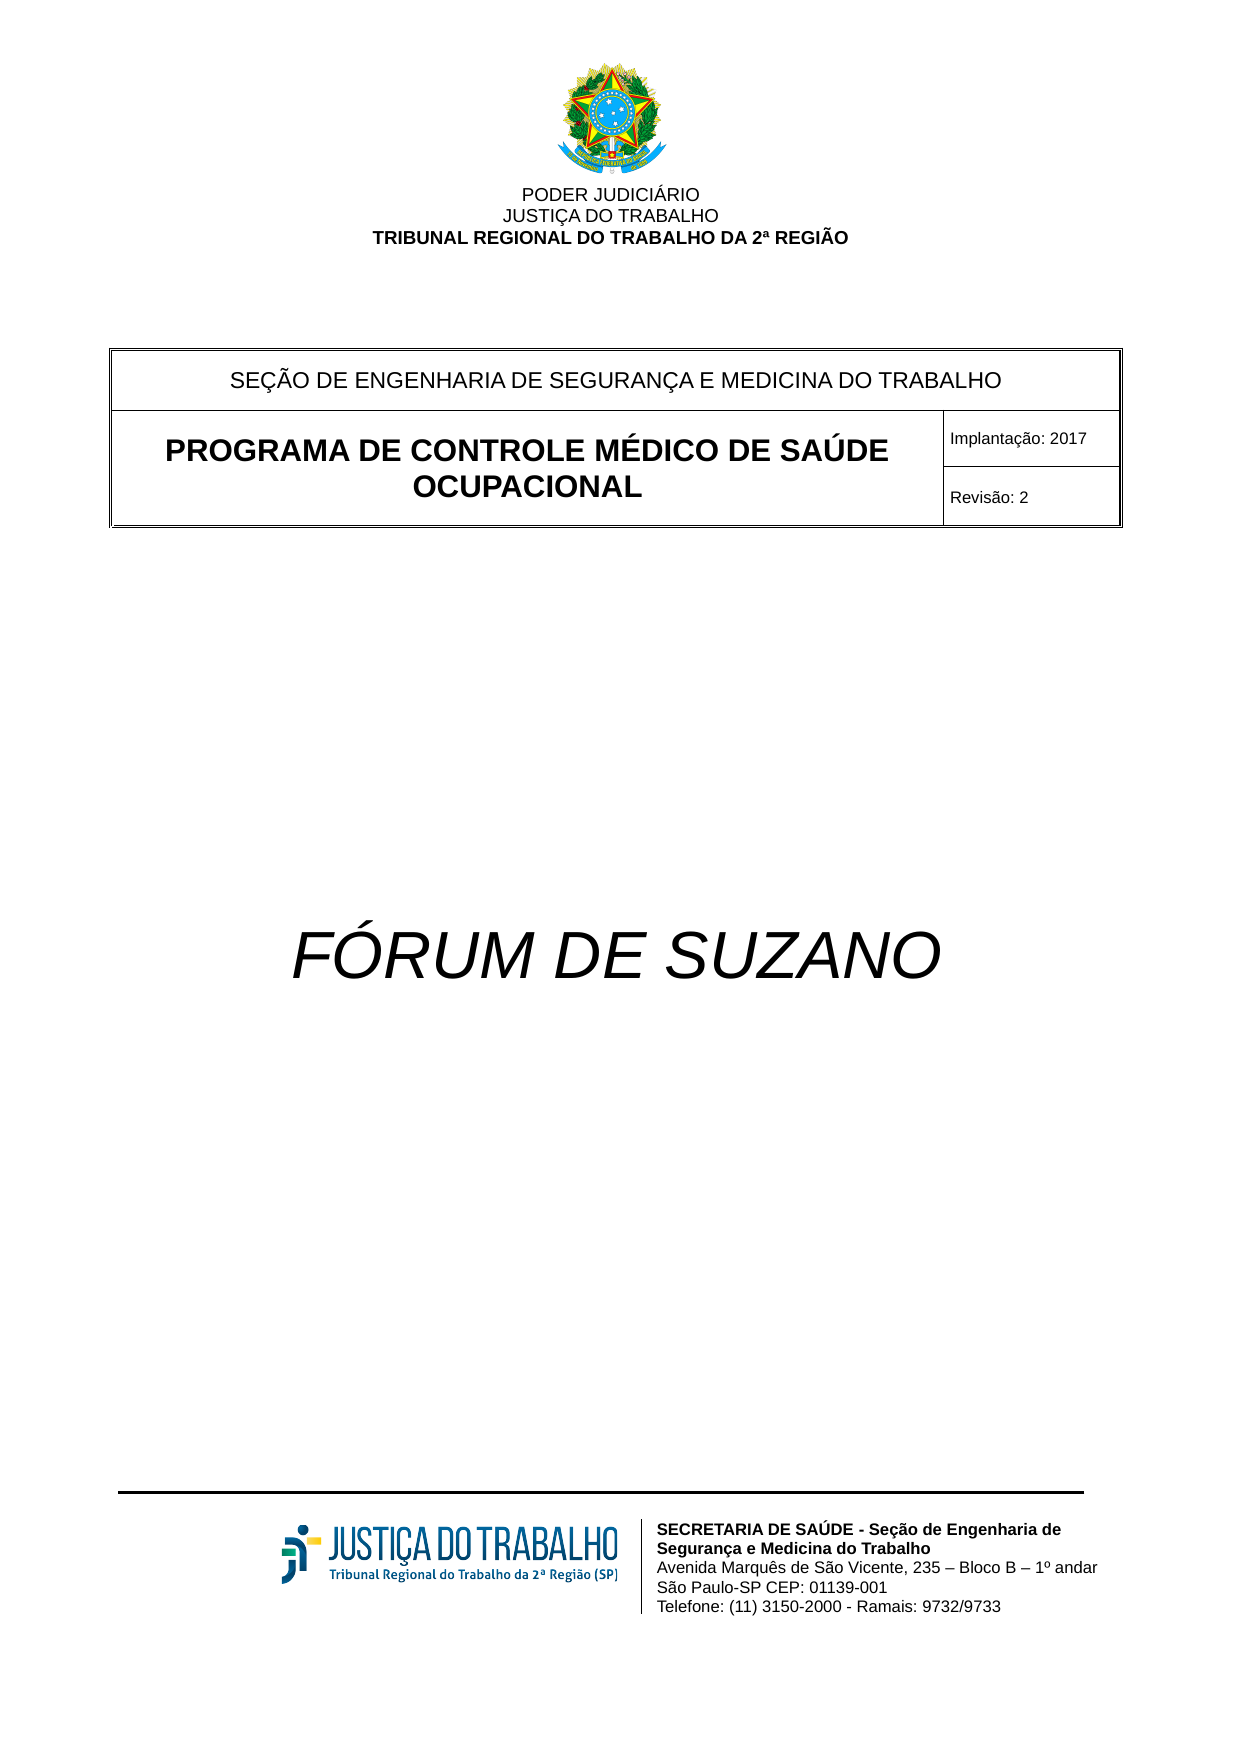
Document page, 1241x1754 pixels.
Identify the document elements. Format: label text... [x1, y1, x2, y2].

table_cell Revisão: 2 [944, 467, 1119, 525]
picture [281, 1525, 618, 1584]
table_cell Implantação: 2017 [944, 411, 1119, 466]
text FÓRUM DE SUZANO [118, 916, 1122, 992]
table_cell PROGRAMA DE CONTROLE MÉDICO DE SAÚDE OCUPACIONAL [112, 411, 943, 525]
table_header SEÇÃO de Engenharia de Segurança e Medicina do Trabalho [112, 351, 1119, 409]
